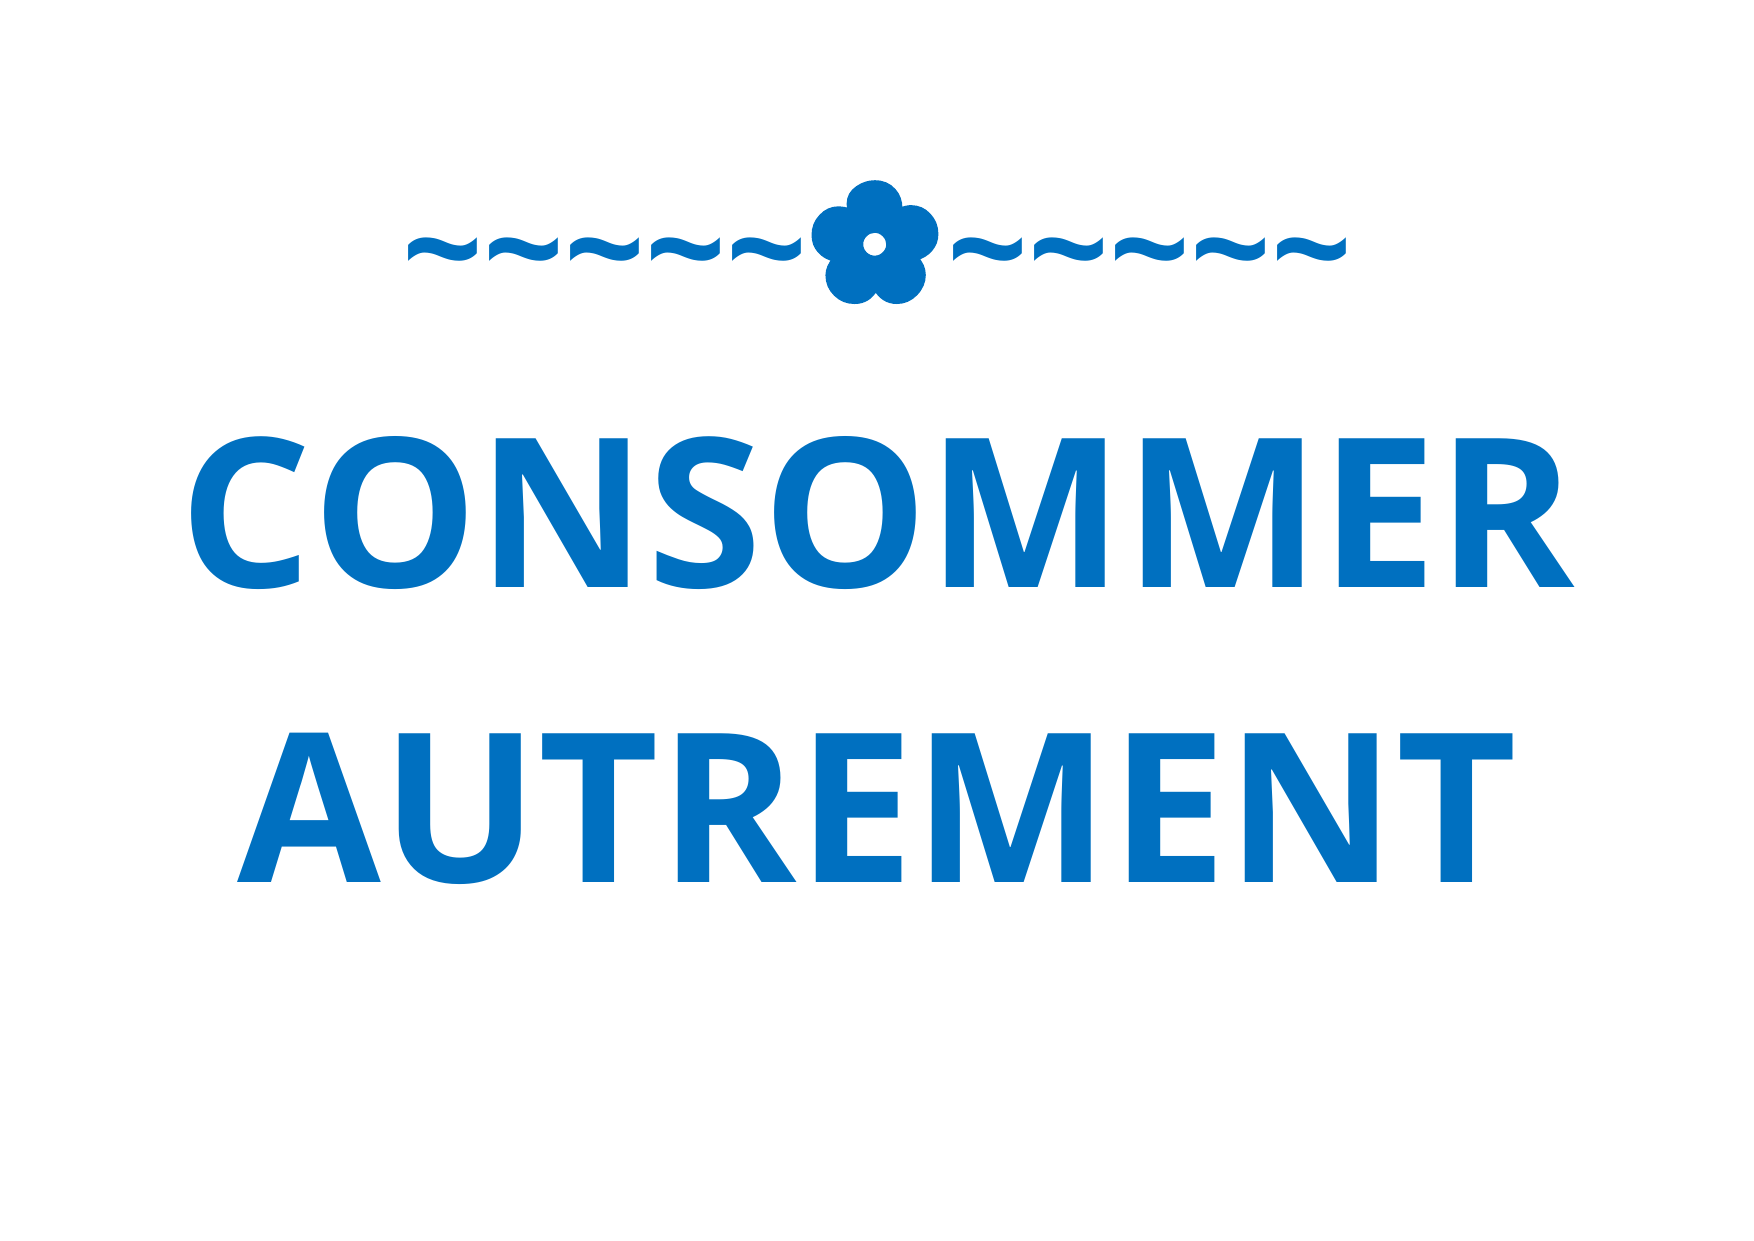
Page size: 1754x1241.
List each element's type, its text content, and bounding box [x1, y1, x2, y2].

text CONSOMMER AUTREMENT [148, 365, 1606, 944]
text ~~~~~~~~~~ [148, 148, 1606, 341]
